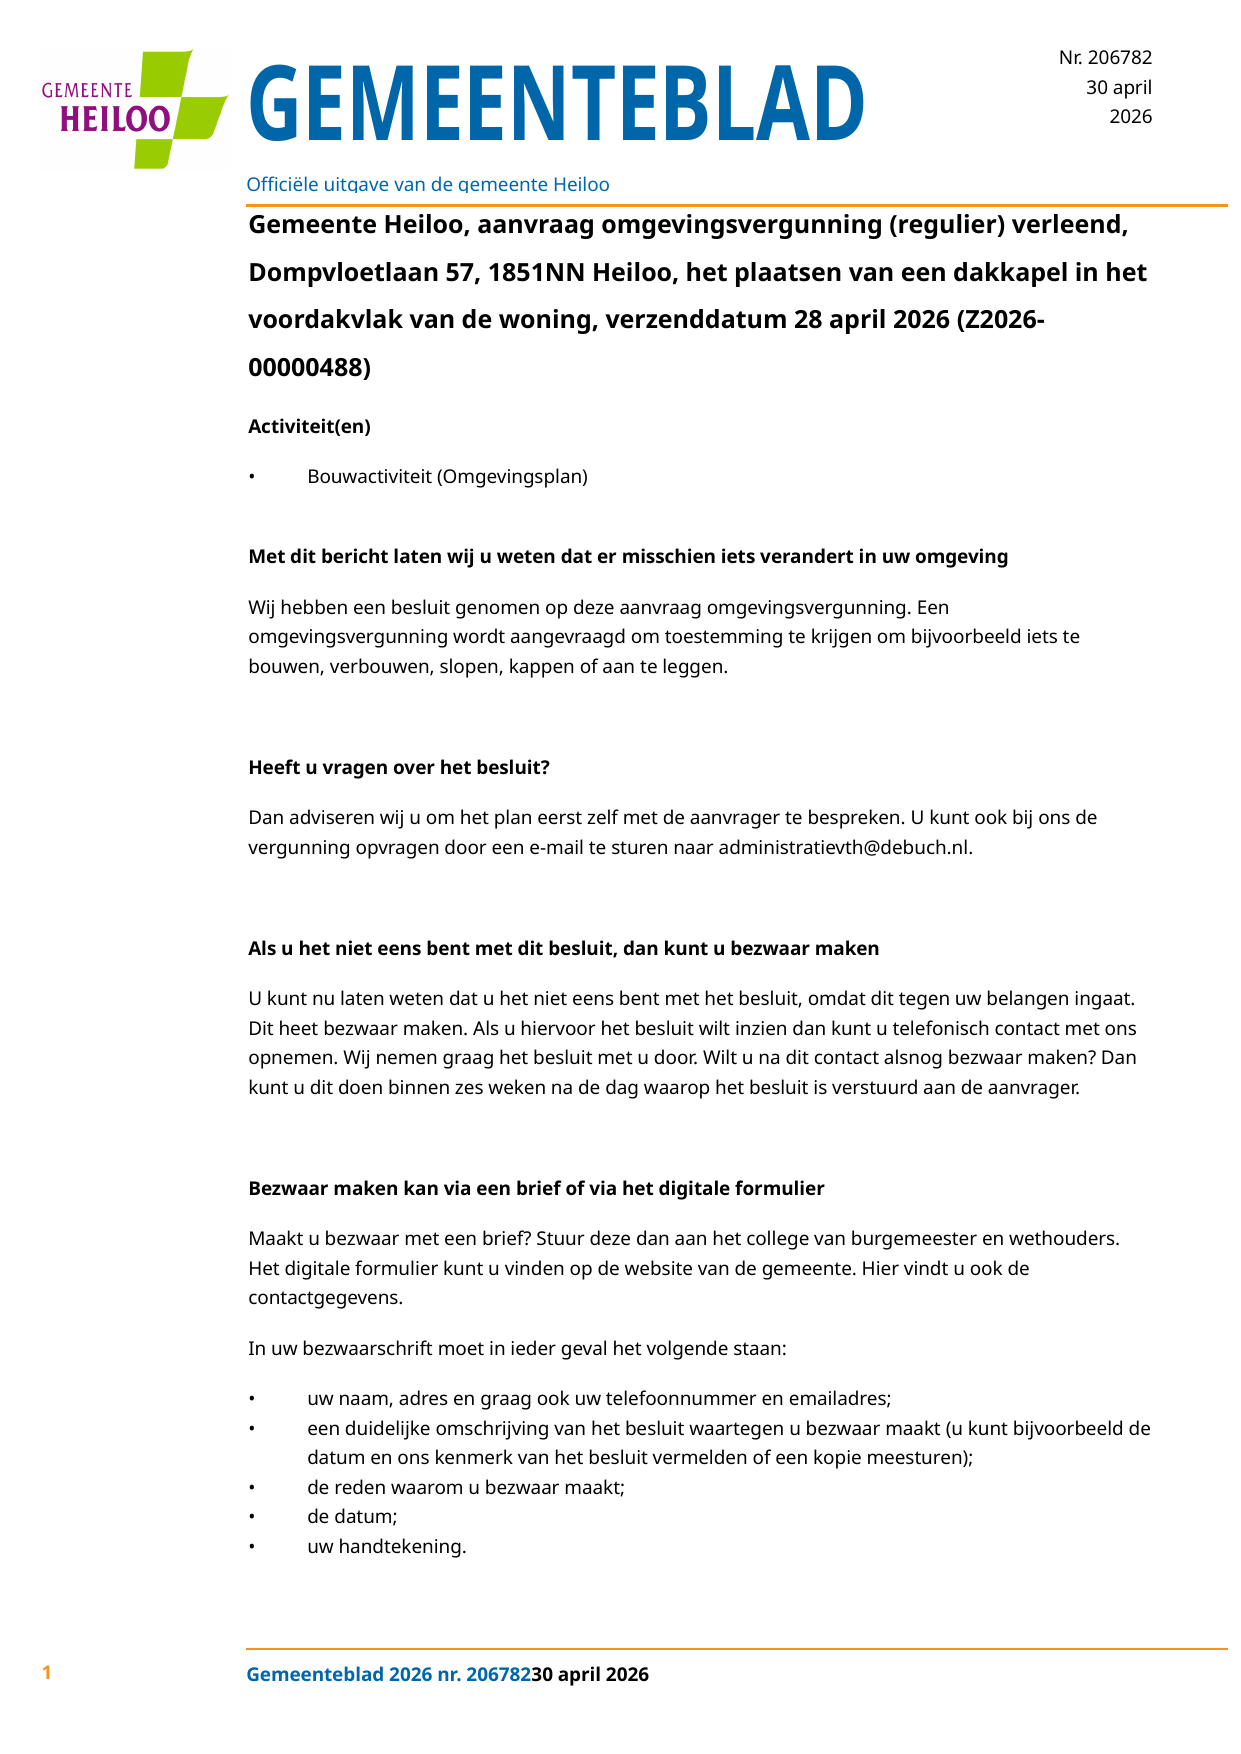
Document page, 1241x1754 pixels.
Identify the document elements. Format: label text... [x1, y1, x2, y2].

text Gemeente Heiloo, aanvraag omgevingsvergunning (regulier) verleend, Dompvloetlaan 57, 1851NN Heiloo, het plaatsen van een dakkapel in het voordakvlak van de woning, verzenddatum 28 april 2026 (Z2026-00000488) [248, 207, 1152, 384]
text Als u het niet eens bent met dit besluit, dan kunt u bezwaar maken [248, 935, 1152, 961]
text Maakt u bezwaar met een brief? Stuur deze dan aan het college van burgemeester en wethouders. Het digitale formulier kunt u vinden op de website van de gemeente. Hier vindt u ook de contactgegevens. [248, 1225, 1152, 1310]
text Bezwaar maken kan via een brief of via het digitale formulier [248, 1175, 1152, 1201]
text In uw bezwaarschrift moet in ieder geval het volgende staan: [248, 1335, 1152, 1361]
list een duidelijke omschrijving van het besluit waartegen u bezwaar maakt (u kunt bijvoorbeeld de datum en ons kenmerk van het besluit vermelden of een kopie meesturen); [248, 1415, 1152, 1470]
text Dan adviseren wij u om het plan eerst zelf met de aanvrager te bespreken. U kunt ook bij ons de vergunning opvragen door een e-mail te sturen naar administratievth@debuch.nl. [248, 804, 1152, 860]
list uw naam, adres en graag ook uw telefoonnummer en emailadres; [248, 1385, 1152, 1411]
list de datum; [248, 1503, 1152, 1529]
list de reden waarom u bezwaar maakt; [248, 1474, 1152, 1500]
text U kunt nu laten weten dat u het niet eens bent met het besluit, omdat dit tegen uw belangen ingaat. Dit heet bezwaar maken. Als u hiervoor het besluit wilt inzien dan kunt u telefonisch contact met ons opnemen. Wij nemen graag het besluit met u door. Wilt u na dit contact alsnog bezwaar maken? Dan kunt u dit doen binnen zes weken na de dag waarop het besluit is verstuurd aan de aanvrager. [248, 985, 1152, 1100]
picture [41, 47, 231, 172]
text Met dit bericht laten wij u weten dat er misschien iets verandert in uw omgeving [248, 543, 1152, 569]
list Bouwactiviteit (Omgevingsplan) [248, 463, 1152, 489]
text Activiteit(en) [248, 413, 1152, 439]
text Heeft u vragen over het besluit? [248, 754, 1152, 780]
list uw handtekening. [248, 1533, 1152, 1559]
text Wij hebben een besluit genomen op deze aanvraag omgevingsvergunning. Een omgevingsvergunning wordt aangevraagd om toestemming te krijgen om bijvoorbeeld iets te bouwen, verbouwen, slopen, kappen of aan te leggen. [248, 594, 1152, 679]
